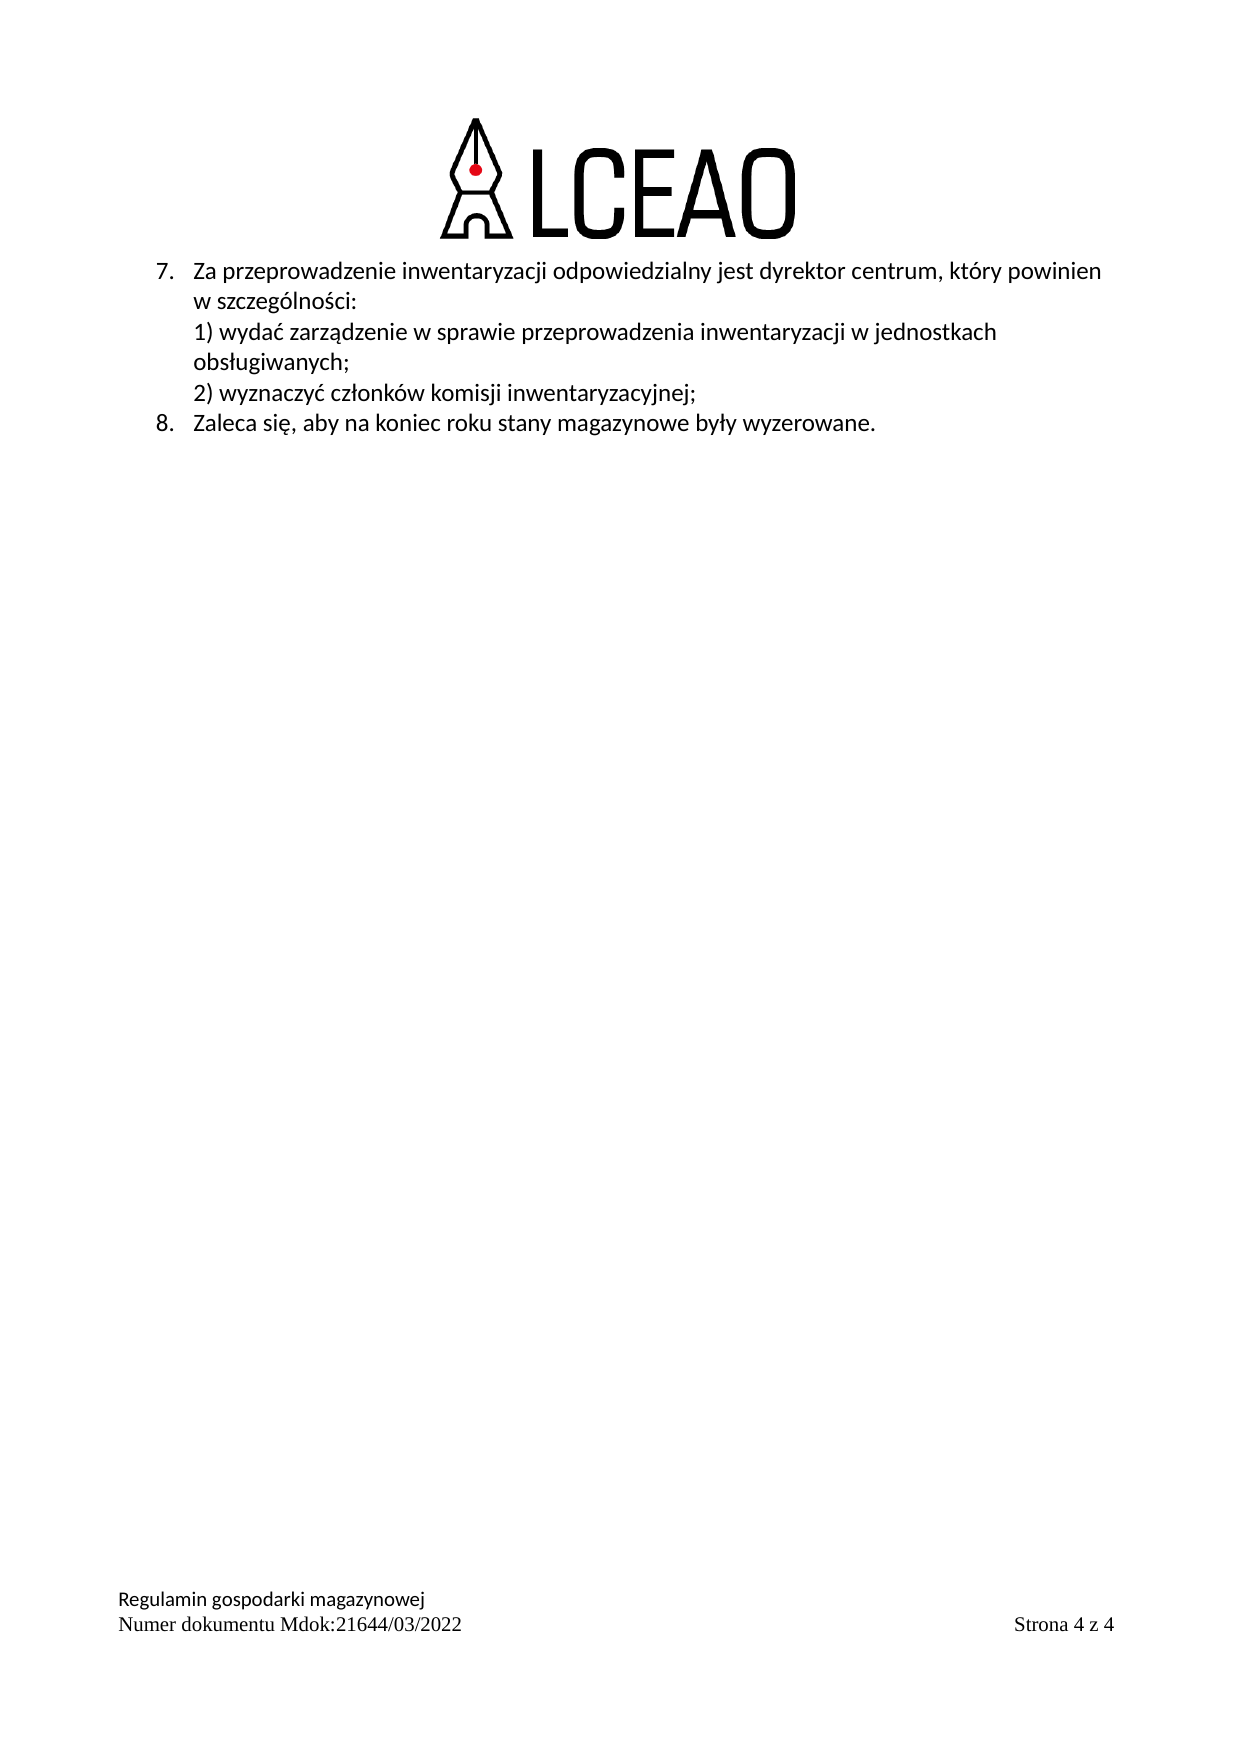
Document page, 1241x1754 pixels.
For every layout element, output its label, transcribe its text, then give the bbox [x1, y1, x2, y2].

list 2) wyznaczyć członków komisji inwentaryzacyjnej; [156, 377, 1122, 408]
list Za przeprowadzenie inwentaryzacji odpowiedzialny jest dyrektor centrum, który powinien w szczególności: [156, 255, 1122, 316]
picture [118, 118, 1123, 255]
list Zaleca się, aby na koniec roku stany magazynowe były wyzerowane. [156, 408, 1122, 438]
list 1) wydać zarządzenie w sprawie przeprowadzenia inwentaryzacji w jednostkach obsługiwanych; [156, 316, 1122, 377]
